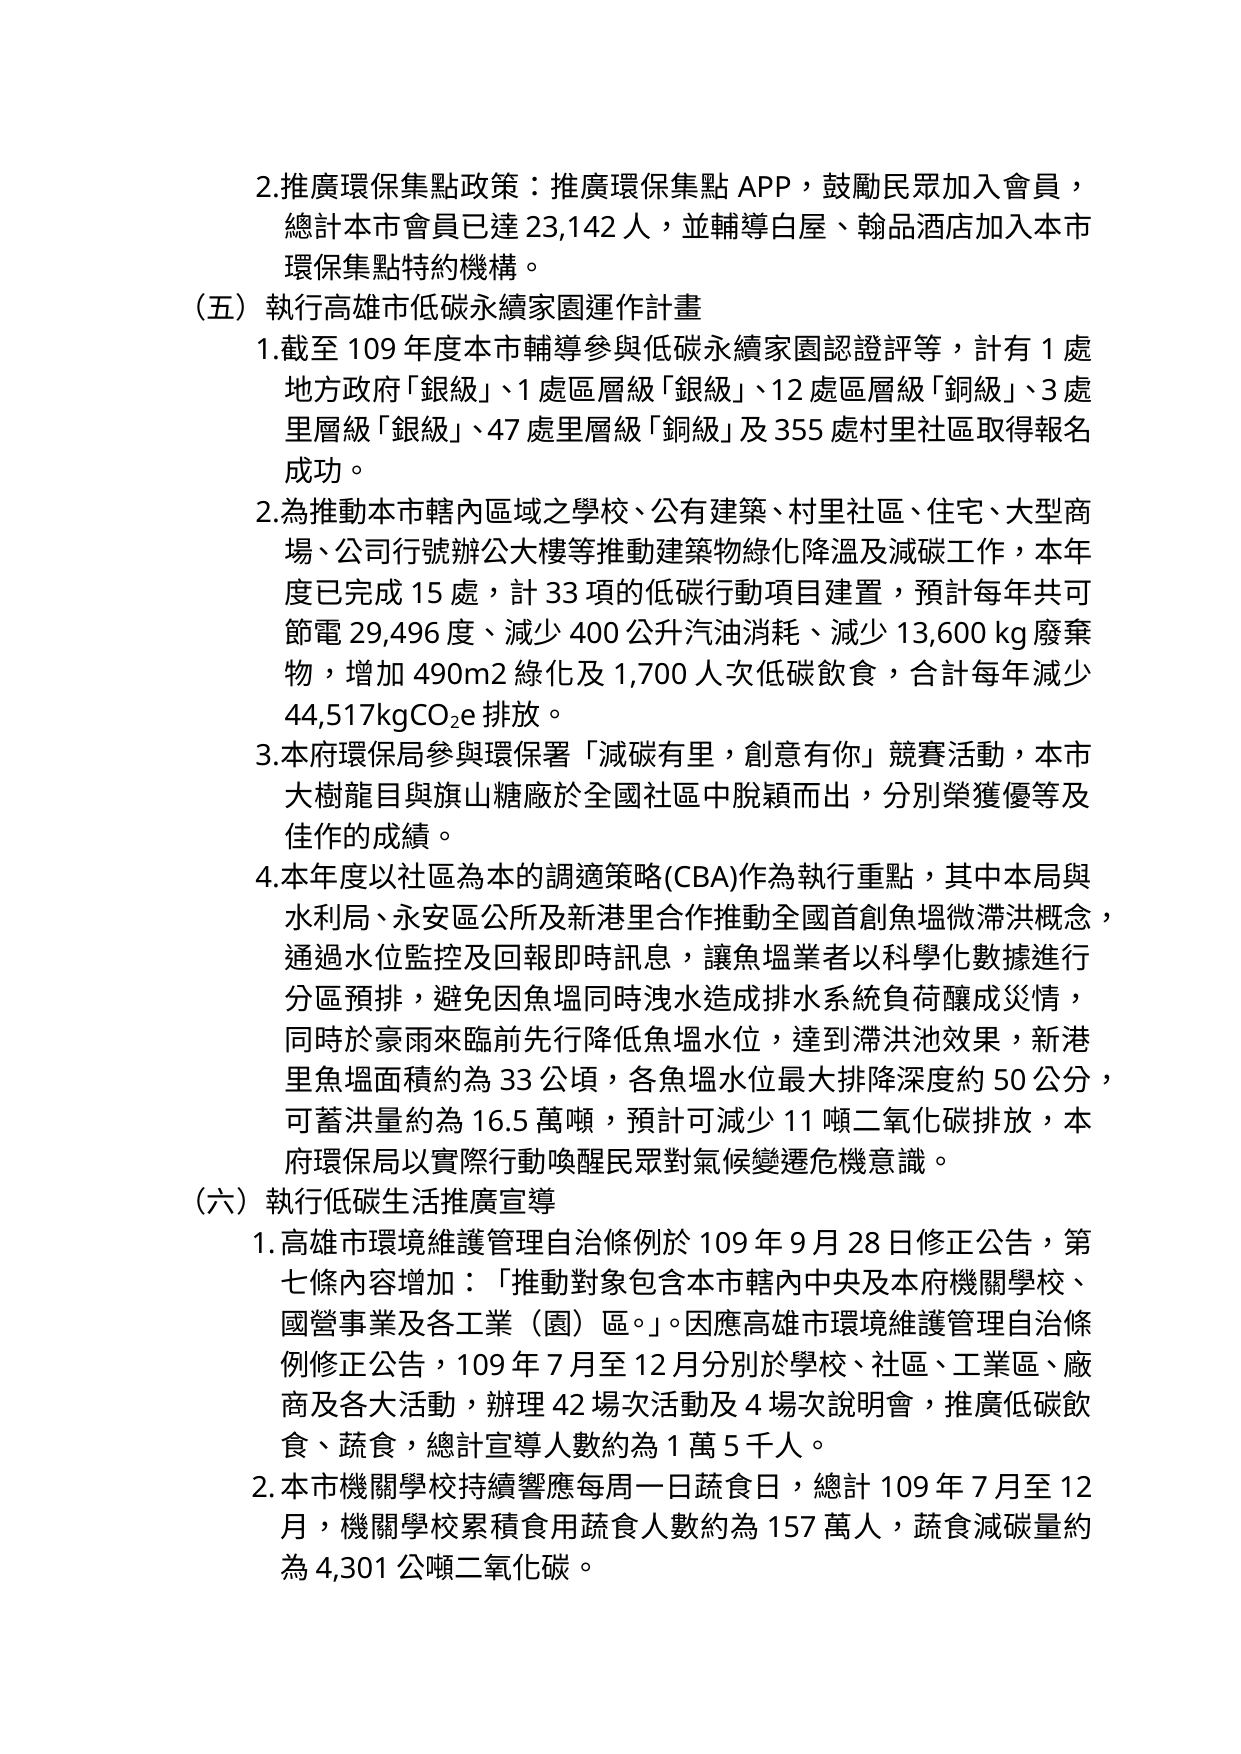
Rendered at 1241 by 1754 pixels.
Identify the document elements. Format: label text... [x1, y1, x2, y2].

list 高雄市環境維護管理自治條例於109年9月28日修正公告，第七條內容增加：「推動對象包含本市轄內中央及本府機關學校、國營事業及各工業（園）區。」。因應高雄市環境維護管理自治條例修正公告，109年7月至12月分別於學校、社區、工業區、廠商及各大活動，辦理42場次活動及4場次說明會，推廣低碳飲食、蔬食，總計宣導人數約為1萬5千人。 [251, 1221, 1092, 1464]
text （五）執行高雄市低碳永續家園運作計畫 [148, 286, 1092, 327]
text 2.推廣環保集點政策：推廣環保集點APP，鼓勵民眾加入會員，總計本市會員已達23,142人，並輔導白屋、翰品酒店加入本市環保集點特約機構。 [255, 164, 1092, 286]
text 3.本府環保局參與環保署「減碳有里，創意有你」競賽活動，本市大樹龍目與旗山糖廠於全國社區中脫穎而出，分別榮獲優等及佳作的成績。 [255, 733, 1092, 855]
text 2.為推動本市轄內區域之學校、公有建築、村里社區、住宅、大型商場、公司行號辦公大樓等推動建築物綠化降溫及減碳工作，本年度已完成15處，計33項的低碳行動項目建置，預計每年共可節電29,496度、減少400公升汽油消耗、減少13,600 kg廢棄物，增加490m2綠化及1,700人次低碳飲食，合計每年減少44,517kgCO2e排放。 [255, 489, 1092, 733]
text 1.截至109年度本市輔導參與低碳永續家園認證評等，計有1處地方政府「銀級」、1處區層級「銀級」、12處區層級「銅級」、3處里層級「銀級」、47處里層級「銅級」及355處村里社區取得報名成功。 [255, 327, 1092, 489]
list 本市機關學校持續響應每周一日蔬食日，總計109年7月至12月，機關學校累積食用蔬食人數約為157萬人，蔬食減碳量約為4,301公噸二氧化碳。 [251, 1464, 1092, 1586]
text 4.本年度以社區為本的調適策略(CBA)作為執行重點，其中本局與水利局、永安區公所及新港里合作推動全國首創魚塭微滯洪概念，通過水位監控及回報即時訊息，讓魚塭業者以科學化數據進行分區預排，避免因魚塭同時洩水造成排水系統負荷釀成災情，同時於豪雨來臨前先行降低魚塭水位，達到滯洪池效果，新港里魚塭面積約為33公頃，各魚塭水位最大排降深度約50公分，可蓄洪量約為16.5萬噸，預計可減少11噸二氧化碳排放，本府環保局以實際行動喚醒民眾對氣候變遷危機意識。 [255, 855, 1092, 1180]
text （六）執行低碳生活推廣宣導 [177, 1180, 1092, 1221]
